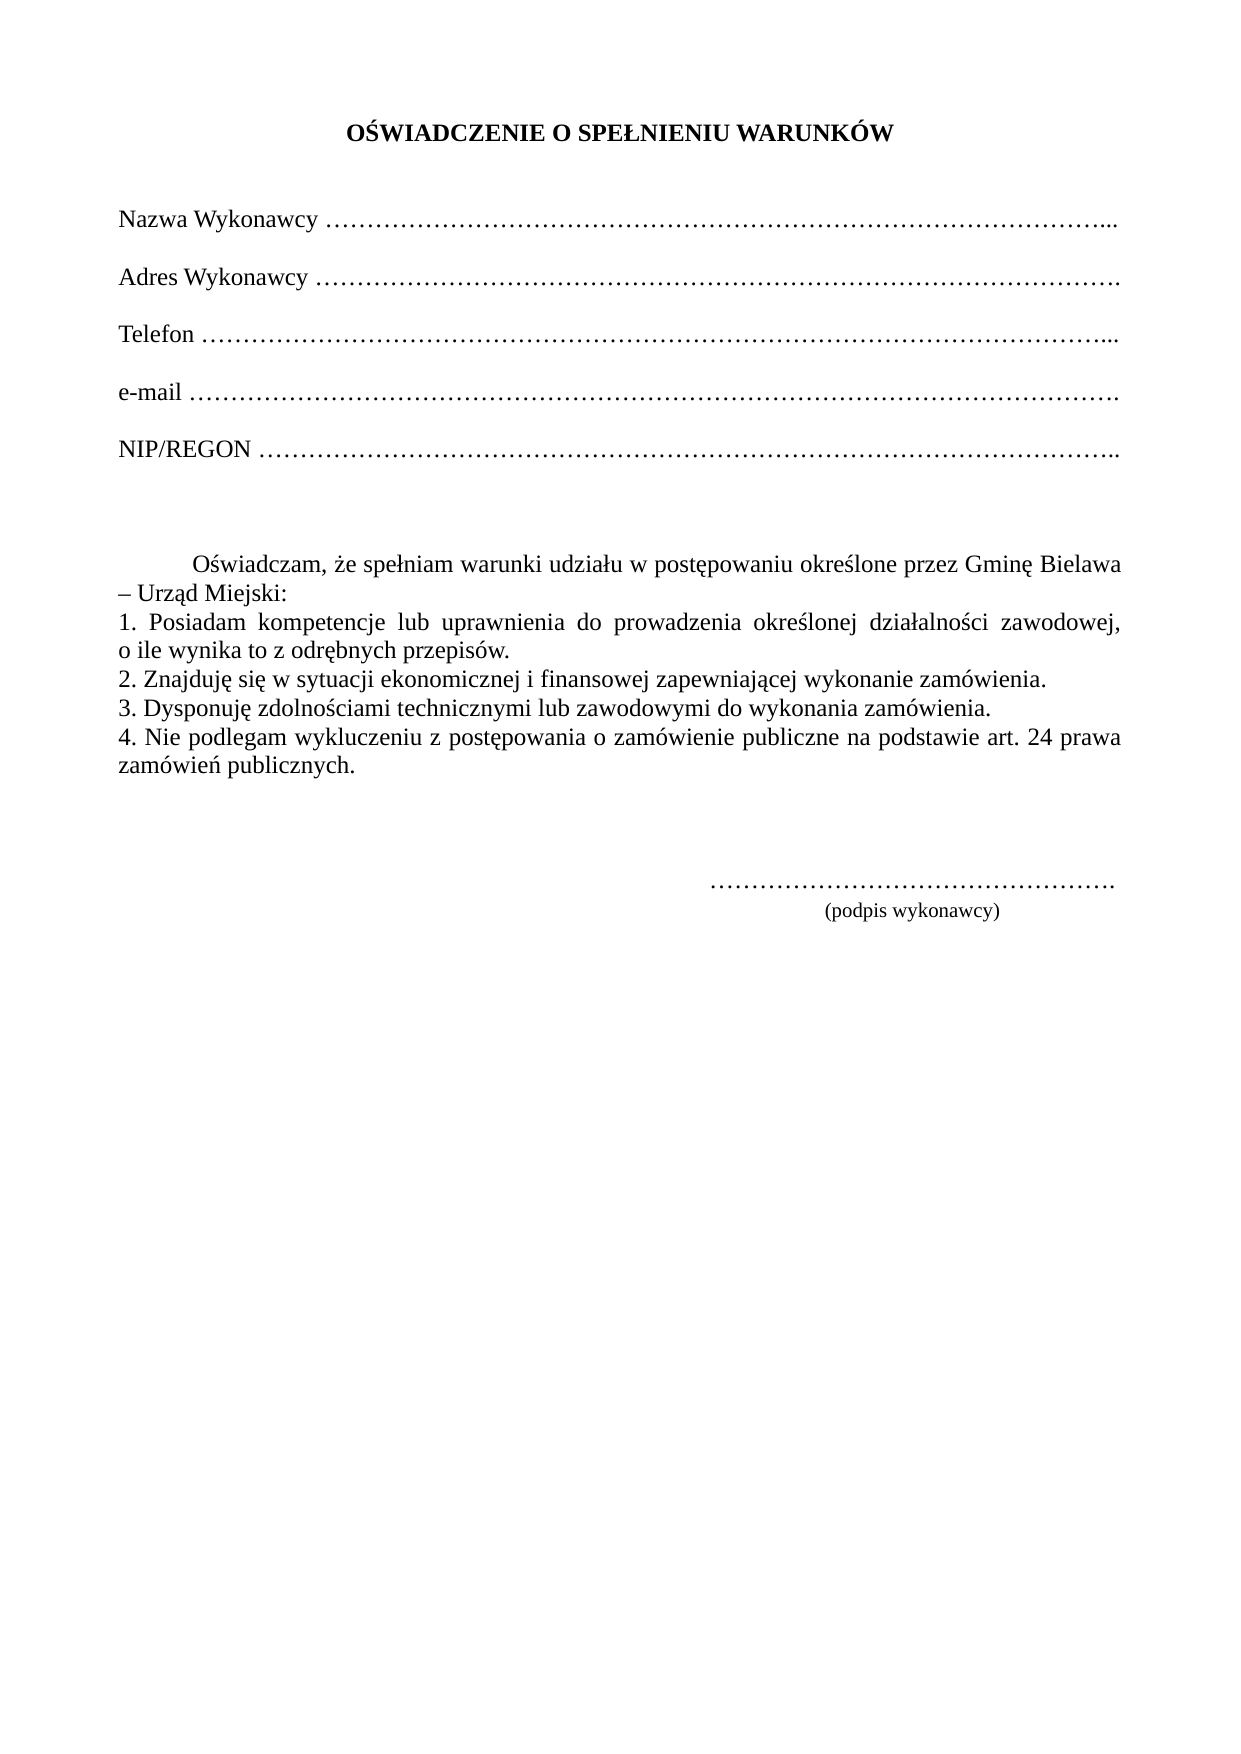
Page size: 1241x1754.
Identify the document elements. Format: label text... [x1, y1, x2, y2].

text 1. Posiadam kompetencje lub uprawnienia do prowadzenia określonej działalności zawodowej, o ile wynika to z odrębnych przepisów. [118, 607, 1122, 664]
text …………………………………………. [118, 866, 1122, 894]
text (podpis wykonawcy) [118, 894, 1122, 923]
text Nazwa Wykonawcy …………………………………………………………………………………... [118, 204, 1122, 233]
text 4. Nie podlegam wykluczeniu z postępowania o zamówienie publiczne na podstawie art. 24 prawa zamówień publicznych. [118, 722, 1122, 779]
text Telefon ………………………………………………………………………………………………... [118, 319, 1122, 348]
text Adres Wykonawcy ……………………………………………………………………………………. [118, 262, 1122, 291]
text 2. Znajduję się w sytuacji ekonomicznej i finansowej zapewniającej wykonanie zamówienia. [118, 664, 1122, 693]
text OŚWIADCZENIE O SPEŁNIENIU WARUNKÓW [118, 118, 1122, 147]
text Oświadczam, że spełniam warunki udziału w postępowaniu określone przez Gminę Bielawa – Urząd Miejski: [118, 549, 1122, 607]
text 3. Dysponuję zdolnościami technicznymi lub zawodowymi do wykonania zamówienia. [118, 693, 1122, 722]
text e-mail …………………………………………………………………………………………………. [118, 377, 1122, 406]
text NIP/REGON ………………………………………………………………………………………….. [118, 434, 1122, 463]
